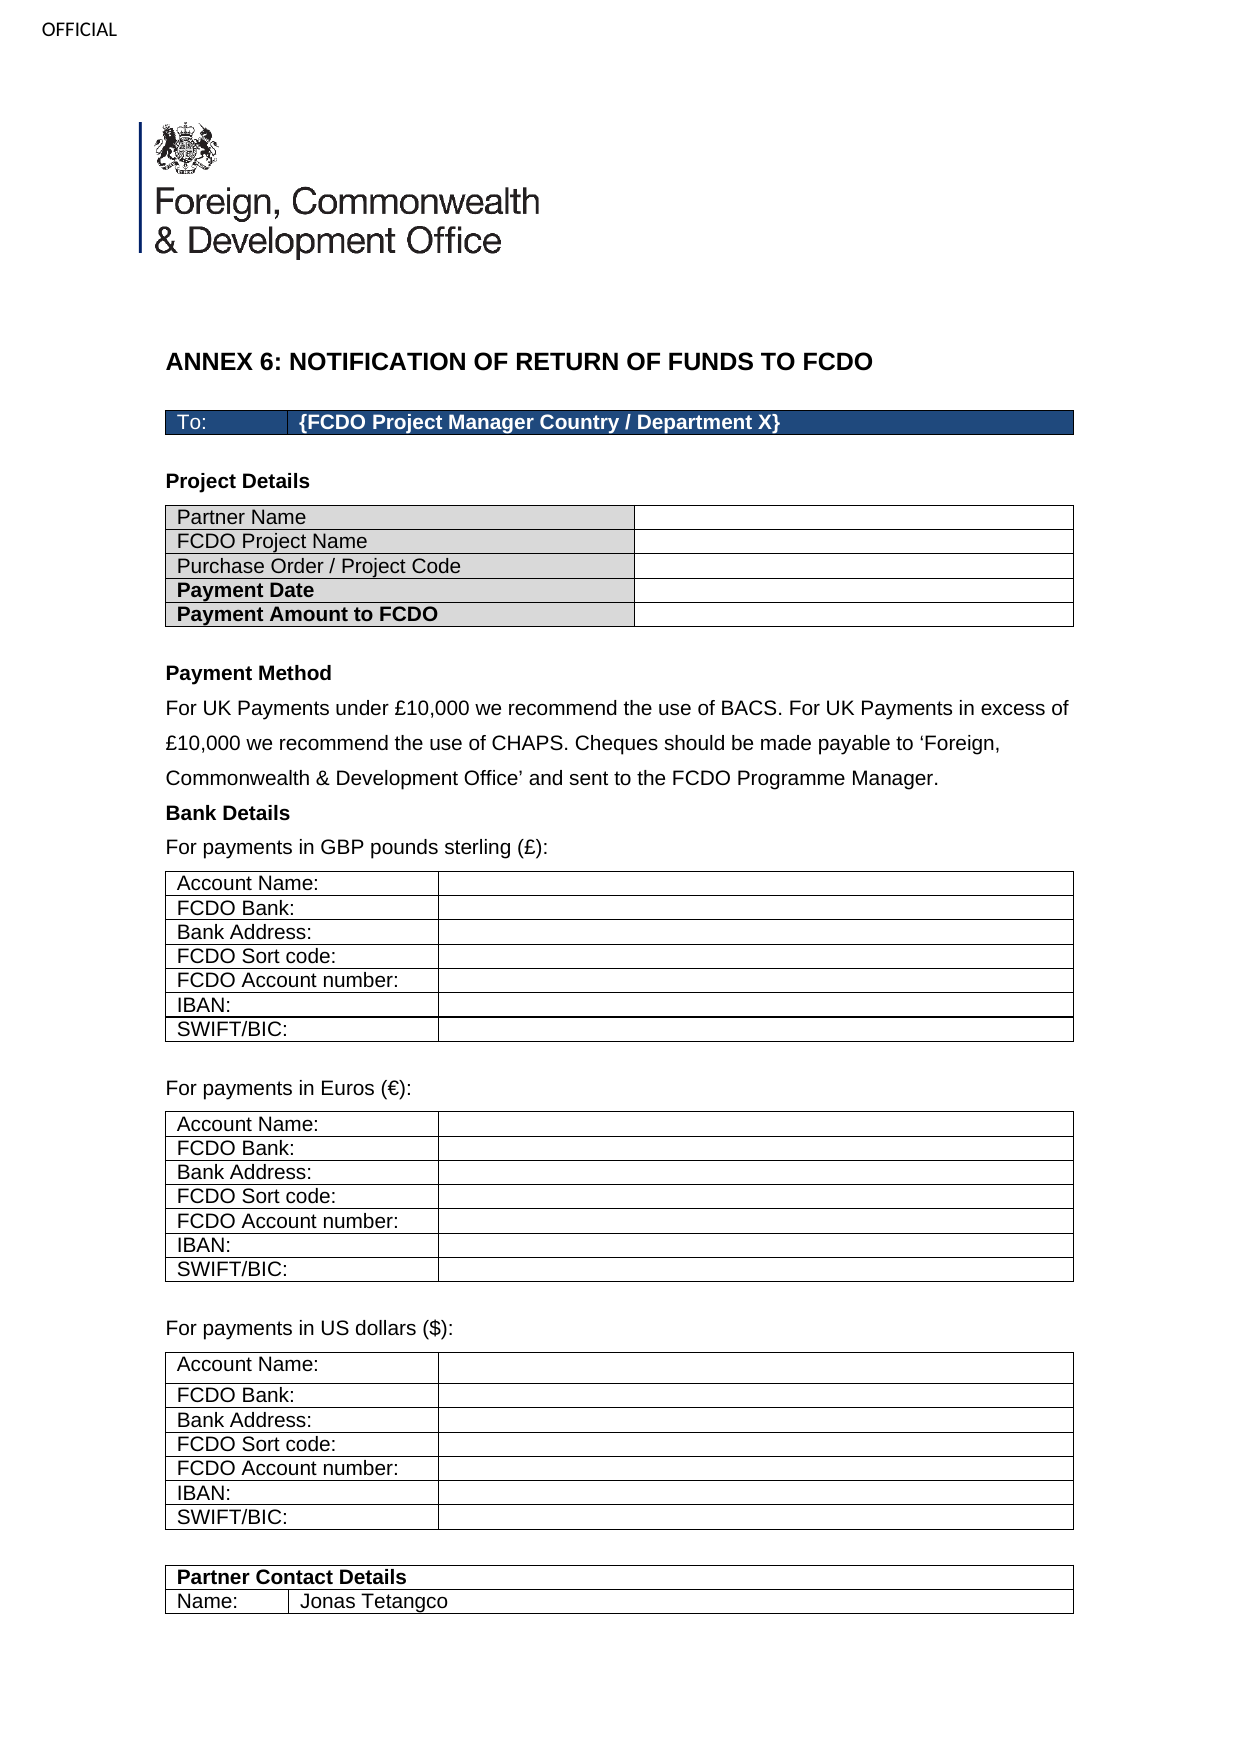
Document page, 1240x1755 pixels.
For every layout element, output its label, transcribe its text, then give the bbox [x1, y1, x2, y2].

table_header Partner Contact Details [166, 1566, 1073, 1589]
table_cell FCDO Account number: [166, 1457, 438, 1480]
table_cell FCDO Account number: [166, 969, 438, 992]
text Bank Details [165, 801, 1074, 824]
table_cell Payment Amount to FCDO [166, 603, 634, 626]
table_cell [439, 1481, 1073, 1504]
table_cell [439, 1161, 1073, 1184]
table_cell [439, 896, 1073, 919]
table_cell Payment Date [166, 579, 634, 602]
table_cell [439, 1209, 1073, 1233]
table_cell IBAN: [166, 1234, 438, 1257]
table_header [439, 1112, 1073, 1136]
table_cell [635, 603, 1073, 626]
table_cell [439, 1457, 1073, 1480]
text Payment Method [165, 662, 1074, 685]
table_cell [439, 1408, 1073, 1432]
table_cell Bank Address: [166, 920, 438, 943]
text For UK Payments under £10,000 we recommend the use of BACS. For UK Payments in excess of £10,000 we recommend the use of CHAPS. Cheques should be made payable to ‘Foreign, Commonwealth & Development Office’ and sent to the FCDO Programme Manager. [165, 697, 1074, 789]
subtitle ANNEX 6: NOTIFICATION OF RETURN OF FUNDS TO FCDO [165, 348, 1074, 376]
table_cell Bank Address: [166, 1161, 438, 1184]
table_cell Name: [166, 1590, 288, 1613]
table_cell [439, 1505, 1073, 1529]
table_cell [635, 530, 1073, 553]
table_cell FCDO Bank: [166, 896, 438, 919]
table_cell [635, 579, 1073, 602]
picture [138, 122, 541, 260]
text For payments in GBP pounds sterling (£): [165, 836, 1074, 859]
table_cell [439, 1137, 1073, 1160]
table_cell [439, 969, 1073, 992]
table_cell [439, 1185, 1073, 1208]
table_cell FCDO Bank: [166, 1137, 438, 1160]
table_cell IBAN: [166, 1481, 438, 1504]
table_header {FCDO Project Manager Country / Department X} [288, 411, 1073, 434]
table_cell [439, 1258, 1073, 1281]
table_cell Purchase Order / Project Code [166, 554, 634, 578]
table_cell Bank Address: [166, 1408, 438, 1432]
table_header Account Name: [166, 1112, 438, 1136]
table_header [439, 1353, 1073, 1383]
table_header Partner Name [166, 506, 634, 529]
table_header Account Name: [166, 1353, 438, 1383]
table_cell FCDO Bank: [166, 1384, 438, 1407]
table_cell [439, 920, 1073, 943]
table_header Account Name: [166, 872, 438, 895]
table_cell [439, 993, 1073, 1016]
table_cell FCDO Sort code: [166, 1433, 438, 1456]
table_cell [439, 1234, 1073, 1257]
table_header [439, 872, 1073, 895]
table_cell FCDO Project Name [166, 530, 634, 553]
table_cell SWIFT/BIC: [166, 1505, 438, 1529]
table_cell IBAN: [166, 993, 438, 1016]
table_cell FCDO Sort code: [166, 945, 438, 968]
table_header To: [166, 411, 287, 434]
table_cell [439, 945, 1073, 968]
table_header [635, 506, 1073, 529]
table_cell [635, 554, 1073, 578]
table_cell [439, 1384, 1073, 1407]
text For payments in US dollars ($): [165, 1317, 1074, 1340]
table_cell [439, 1433, 1073, 1456]
table_cell SWIFT/BIC: [166, 1018, 438, 1041]
table_cell FCDO Account number: [166, 1209, 438, 1233]
text Project Details [165, 470, 1074, 493]
table_cell SWIFT/BIC: [166, 1258, 438, 1281]
table_cell Jonas Tetangco [289, 1590, 1073, 1613]
table_cell FCDO Sort code: [166, 1185, 438, 1208]
text For payments in Euros (€): [165, 1076, 1074, 1100]
table_cell [439, 1018, 1073, 1041]
